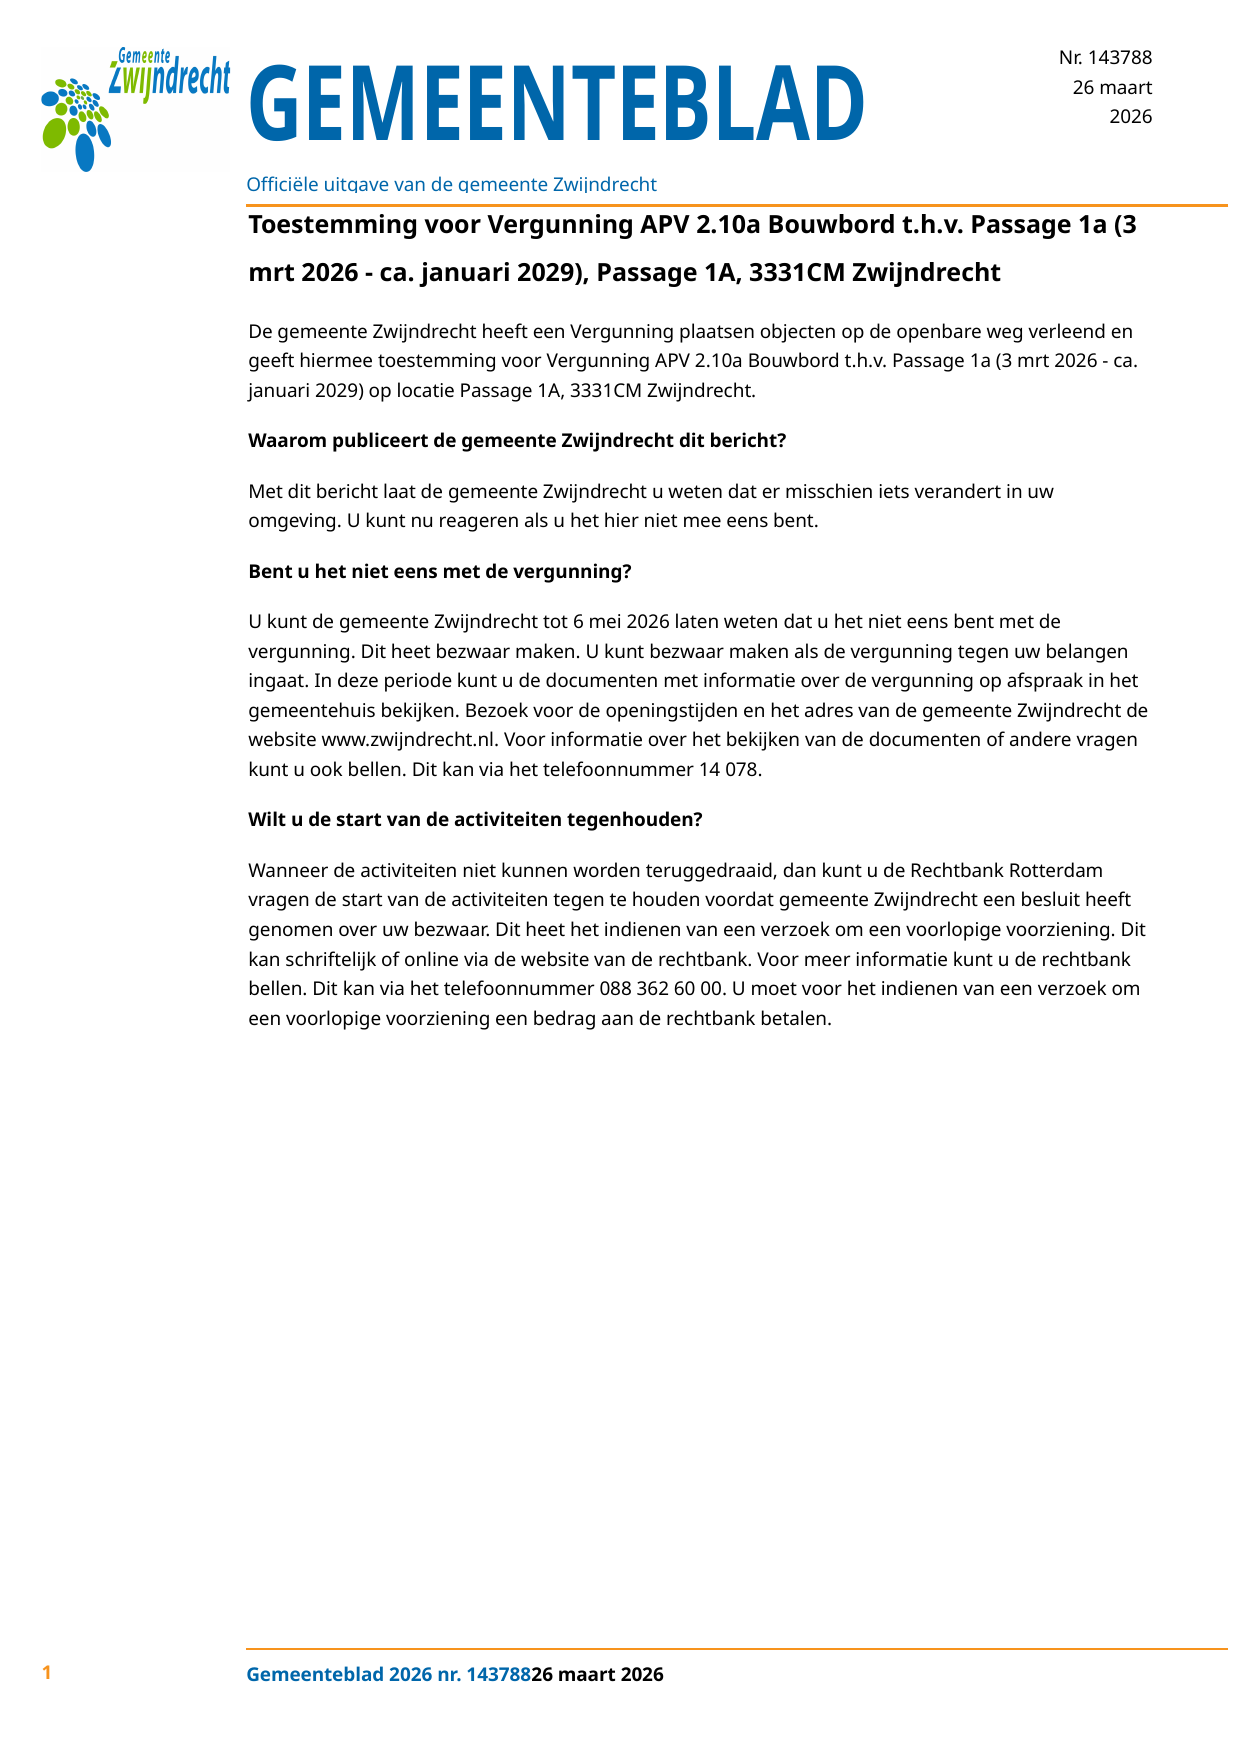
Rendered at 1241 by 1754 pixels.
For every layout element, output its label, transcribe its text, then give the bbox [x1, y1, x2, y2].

text Toestemming voor Vergunning APV 2.10a Bouwbord t.h.v. Passage 1a (3 mrt 2026 - ca. januari 2029), Passage 1A, 3331CM Zwijndrecht [248, 207, 1152, 288]
text Waarom publiceert de gemeente Zwijndrecht dit bericht? [248, 427, 1152, 453]
text Met dit bericht laat de gemeente Zwijndrecht u weten dat er misschien iets verandert in uw omgeving. U kunt nu reageren als u het hier niet mee eens bent. [248, 478, 1152, 533]
text Wanneer de activiteiten niet kunnen worden teruggedraaid, dan kunt u de Rechtbank Rotterdam vragen de start van de activiteiten tegen te houden voordat gemeente Zwijndrecht een besluit heeft genomen over uw bezwaar. Dit heet het indienen van een verzoek om een voorlopige voorziening. Dit kan schriftelijk of online via de website van de rechtbank. Voor meer informatie kunt u de rechtbank bellen. Dit kan via het telefoonnummer 088 362 60 00. U moet voor het indienen van een verzoek om een voorlopige voorziening een bedrag aan de rechtbank betalen. [248, 857, 1152, 1031]
text Wilt u de start van de activiteiten tegenhouden? [248, 807, 1152, 832]
text Bent u het niet eens met de vergunning? [248, 558, 1152, 584]
picture [41, 47, 231, 172]
text De gemeente Zwijndrecht heeft een Vergunning plaatsen objecten op de openbare weg verleend en geeft hiermee toestemming voor Vergunning APV 2.10a Bouwbord t.h.v. Passage 1a (3 mrt 2026 - ca. januari 2029) op locatie Passage 1A, 3331CM Zwijndrecht. [248, 318, 1152, 403]
text U kunt de gemeente Zwijndrecht tot 6 mei 2026 laten weten dat u het niet eens bent met de vergunning. Dit heet bezwaar maken. U kunt bezwaar maken als de vergunning tegen uw belangen ingaat. In deze periode kunt u de documenten met informatie over de vergunning op afspraak in het gemeentehuis bekijken. Bezoek voor de openingstijden en het adres van de gemeente Zwijndrecht de website www.zwijndrecht.nl. Voor informatie over het bekijken van de documenten of andere vragen kunt u ook bellen. Dit kan via het telefoonnummer 14 078. [248, 608, 1152, 782]
